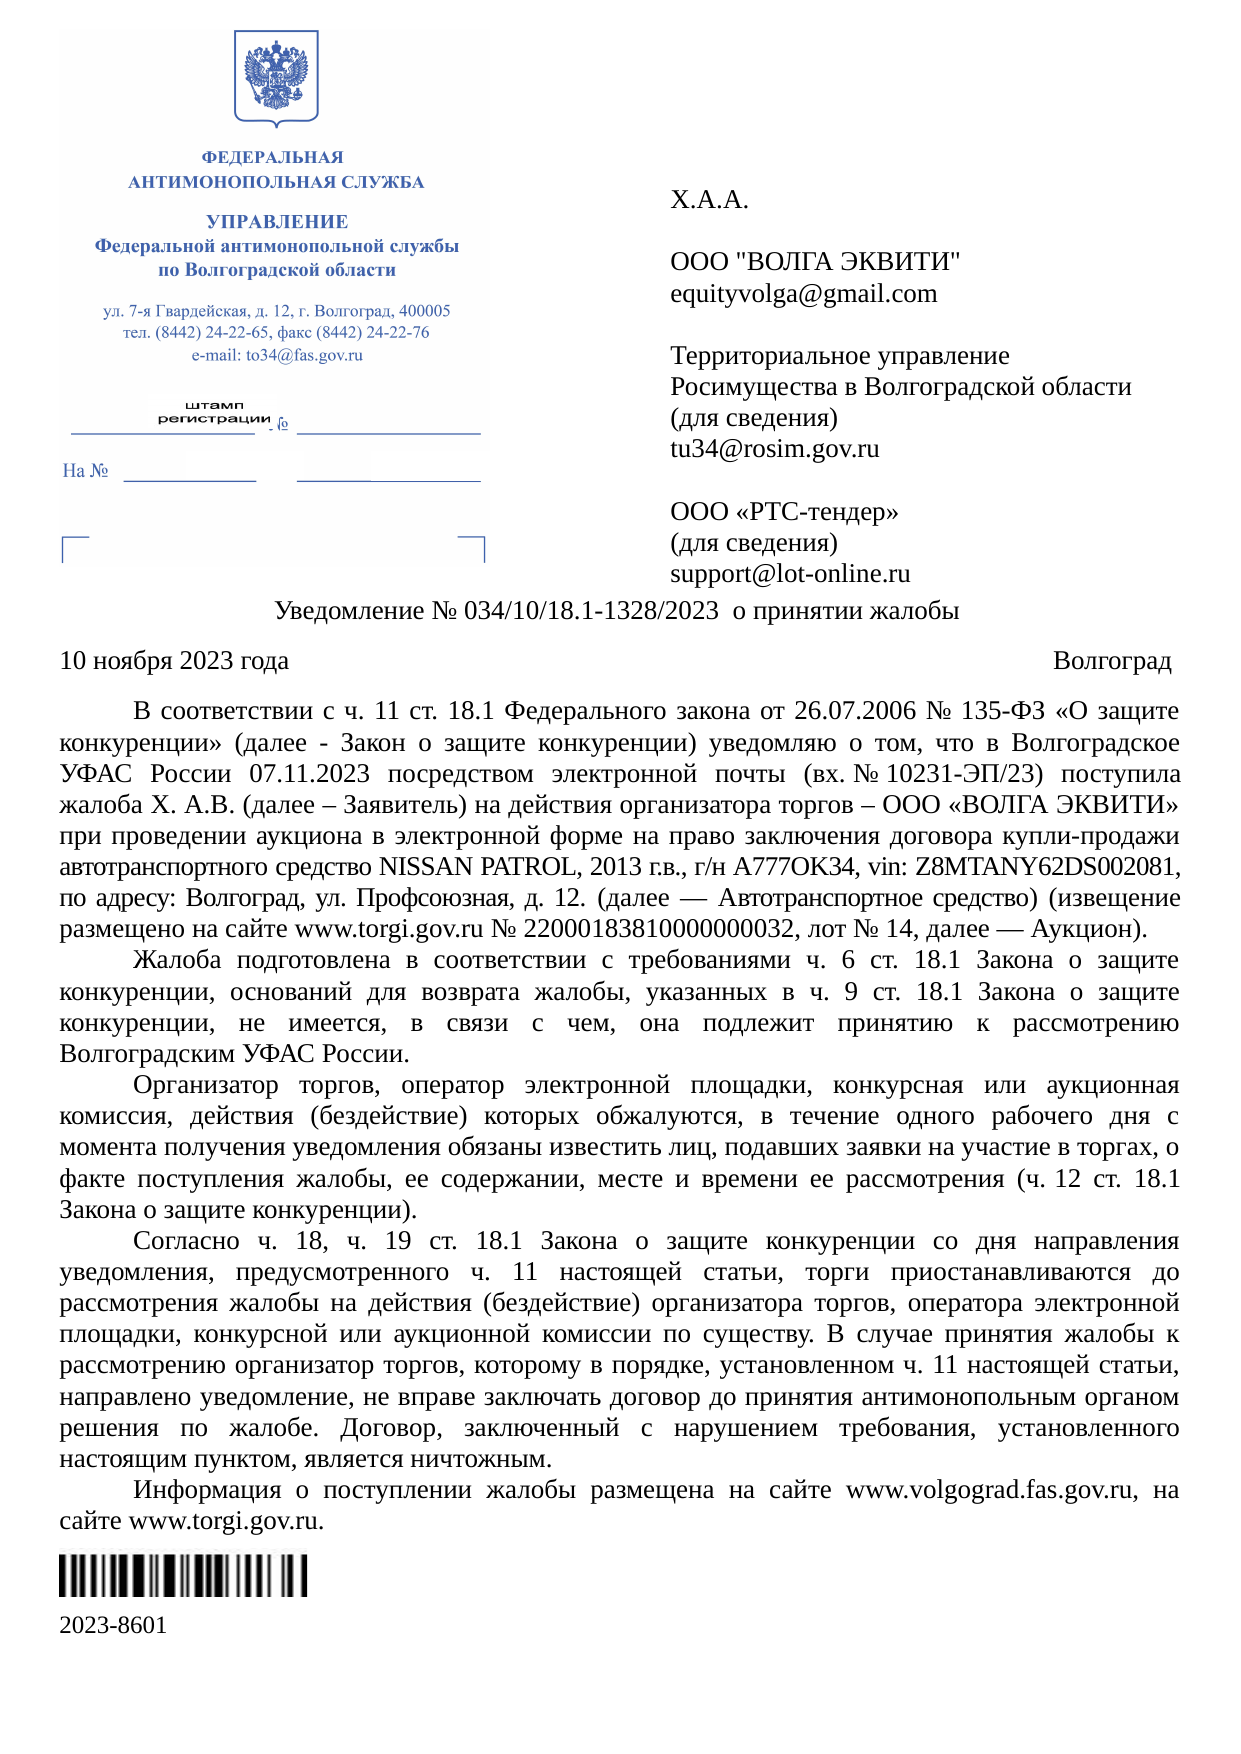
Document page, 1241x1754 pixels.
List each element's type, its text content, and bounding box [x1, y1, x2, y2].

text 10 ноября 2023 года Волгоград [59, 644, 1181, 675]
text Согласно ч. 18, ч. 19 ст. 18.1 Закона о защите конкуренции со дня направления уведомления, предусмотренного ч. 11 настоящей статьи, торги приостанавливаются до рассмотрения жалобы на действия (бездействие) организатора торгов, оператора электронной площадки, конкурсной или аукционной комиссии по существу. В случае принятия жалобы к рассмотрению организатор торгов, которому в порядке, установленном ч. 11 настоящей статьи, направлено уведомление, не вправе заключать договор до принятия антимонопольным органом решения по жалобе. Договор, заключенный с нарушением требования, установленного настоящим пунктом, является ничтожным. [59, 1224, 1181, 1473]
text В соответствии с ч. 11 ст. 18.1 Федерального закона от 26.07.2006 № 135-ФЗ «О защите конкуренции» (далее - Закон о защите конкуренции) уведомляю о том, что в Волгоградское УФАС России 07.11.2023 посредством электронной почты (вх. № 10231-ЭП/23) поступила жалоба Х. А.В. (далее – Заявитель) на действия организатора торгов – ООО «ВОЛГА ЭКВИТИ» при проведении аукциона в электронной форме на право заключения договора купли-продажи автотранспортного средство NISSAN PATROL, 2013 г.в., г/н A777OK34, vin: Z8MTANY62DS002081, по адресу: Волгоград, ул. Профсоюзная, д. 12. (далее — Автотранспортное средство) (извещение размещено на сайте www.torgi.gov.ru № 22000183810000000032, лот № 14, далее — Аукцион). [59, 694, 1181, 944]
text Организатор торгов, оператор электронной площадки, конкурсная или аукционная комиссия, действия (бездействие) которых обжалуются, в течение одного рабочего дня с момента получения уведомления обязаны известить лиц, подавших заявки на участие в торгах, о факте поступления жалобы, ее содержании, месте и времени ее рассмотрения (ч. 12 ст. 18.1 Закона о защите конкуренции). [59, 1068, 1181, 1224]
picture [59, 1548, 308, 1597]
text Жалоба подготовлена в соответствии с требованиями ч. 6 ст. 18.1 Закона о защите конкуренции, оснований для возврата жалобы, указанных в ч. 9 ст. 18.1 Закона о защите конкуренции, не имеется, в связи с чем, она подлежит принятию к рассмотрению Волгоградским УФАС России. [59, 944, 1181, 1068]
text Информация о поступлении жалобы размещена на сайте www.volgograd.fas.gov.ru, на сайте www.torgi.gov.ru. [59, 1473, 1181, 1535]
table_header Х.А.А. ООО "ВОЛГА ЭКВИТИ" equityvolga@gmail.com Территориальное управление Росимущества в Волгоградской области (для сведения) tu34@rosim.gov.ru ООО «РТС-тендер» (для сведения) support@lot-online.ru [664, 146, 1181, 594]
text Уведомление № 034/10/18.1-1328/2023 о принятии жалобы [59, 594, 1181, 625]
picture [59, 29, 491, 567]
